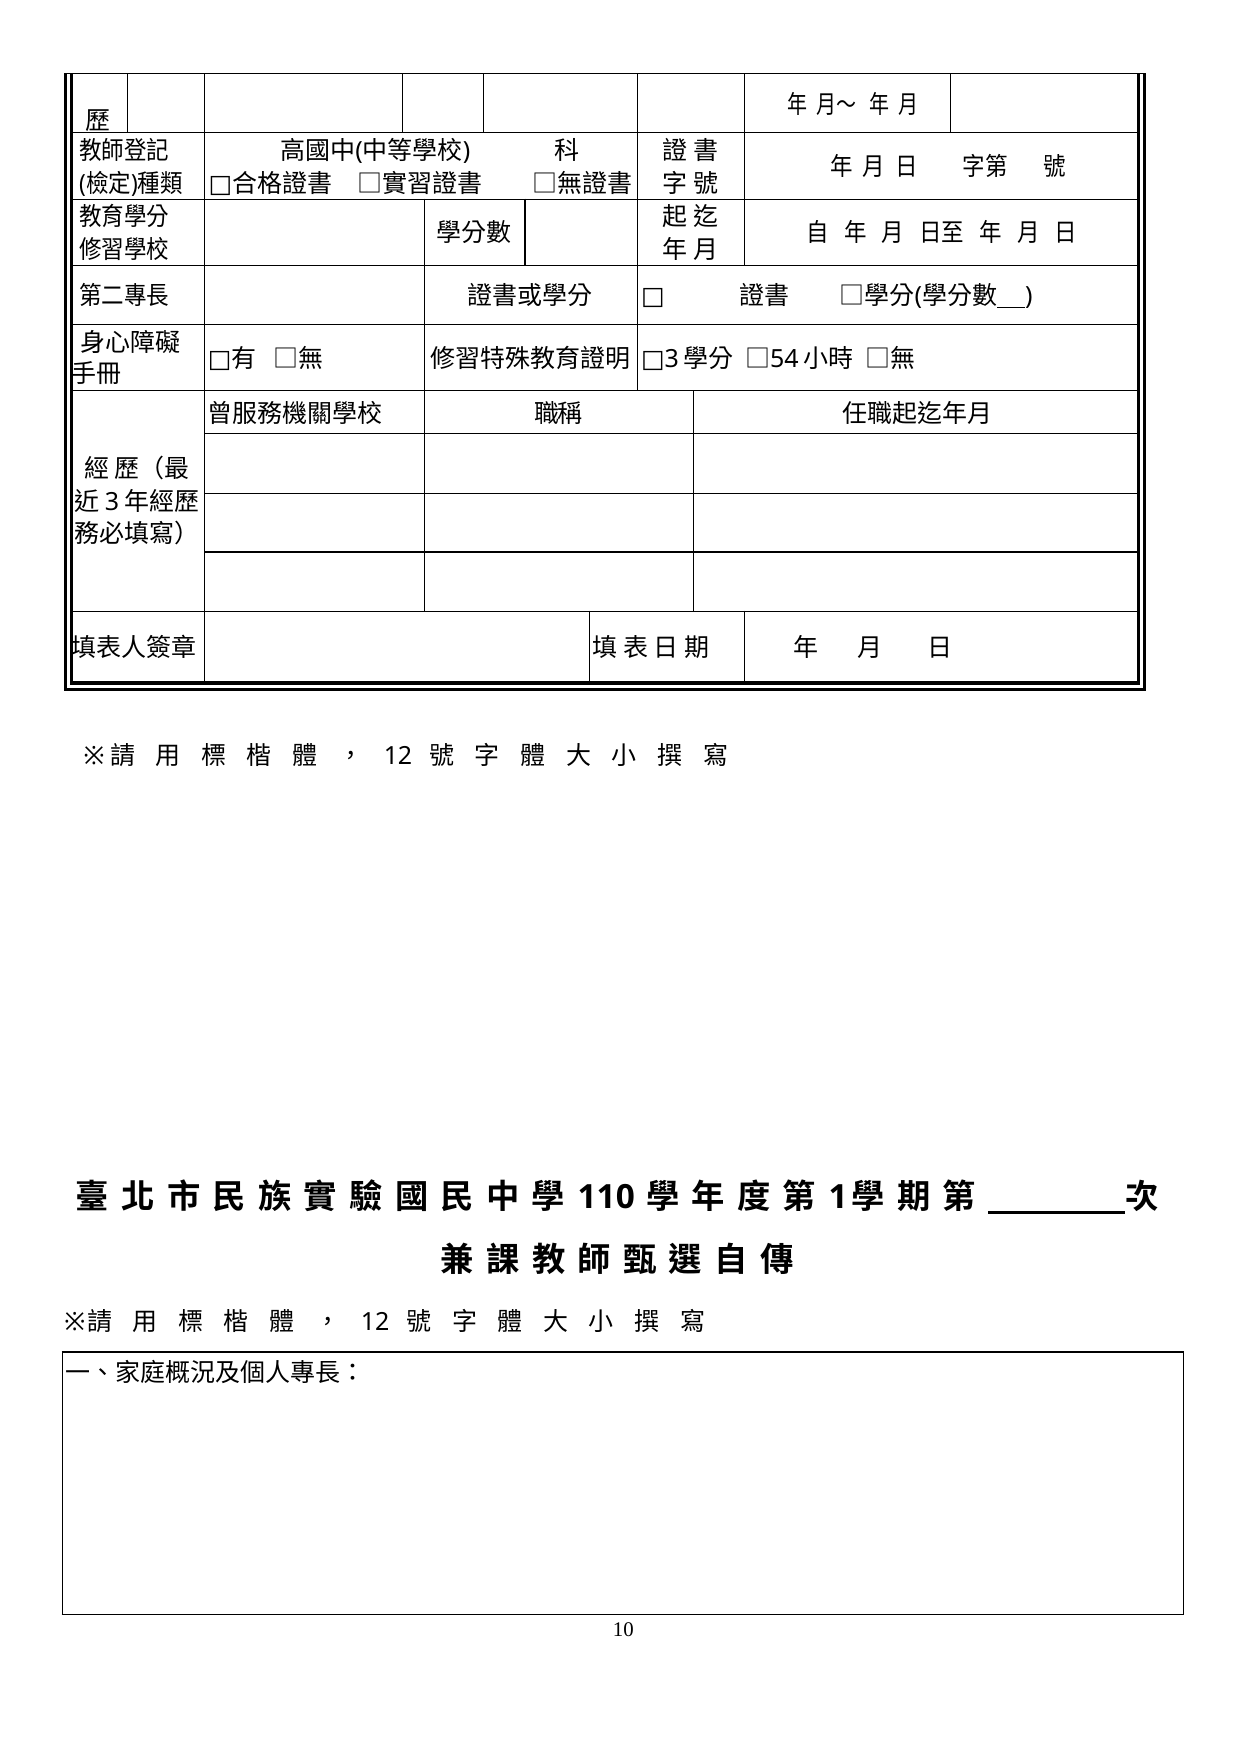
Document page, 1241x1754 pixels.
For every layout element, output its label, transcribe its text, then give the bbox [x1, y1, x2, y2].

table_cell [425, 434, 693, 492]
table_cell 修習特殊教育證明 [425, 325, 637, 390]
table_cell [694, 434, 1137, 492]
text ※請用標楷體，12號字體大小撰寫 [64, 1288, 1182, 1351]
table_cell [205, 553, 424, 611]
table_cell [526, 200, 637, 265]
table_cell [694, 494, 1137, 551]
table_cell 年 月～ 年 月 [745, 74, 950, 132]
text 臺北市民族實驗國民中學110學年度第1學期第 次兼課教師甄選自傳 [64, 1163, 1182, 1288]
table_cell 填表人簽章 [73, 612, 204, 681]
table_cell 起 迄 年 月 [638, 200, 744, 265]
table_cell 職稱 [425, 391, 693, 433]
table_cell 曾服務機關學校 [205, 391, 424, 433]
table_cell 教師登記 (檢定)種類 [73, 133, 204, 198]
text ※請用標楷體，12號字體大小撰寫 [64, 722, 1182, 785]
table_cell □3學分 □54小時 □無 [638, 325, 1137, 390]
table_cell [694, 553, 1137, 611]
table_cell 年 月 日 [745, 612, 1137, 681]
table_cell 年 月 日 字第 號 [745, 133, 1137, 198]
table_cell 教育學分 修習學校 [73, 200, 204, 265]
table_cell 第二專長 [73, 266, 204, 324]
table_cell [205, 434, 424, 492]
table_cell 學分數 [425, 200, 524, 265]
table_cell □ 證書 □學分(學分數 ) [638, 266, 1137, 324]
table_cell [205, 74, 402, 132]
table_cell [205, 612, 589, 681]
table_cell 高國中(中等學校) 科 □合格證書 □實習證書 □無證書 [205, 133, 637, 198]
table_cell 證書或學分 [425, 266, 637, 324]
table_header 家庭概況及個人專長： [63, 1353, 1183, 1614]
table_cell [484, 74, 637, 132]
table_cell 證 書 字 號 [638, 133, 744, 198]
table_cell [425, 553, 693, 611]
table_cell 身心障礙手冊 [73, 325, 204, 390]
table_cell 自 年 月 日至 年 月 日 [745, 200, 1137, 265]
table_cell [403, 74, 483, 132]
table_cell □有 □無 [205, 325, 424, 390]
table_cell [425, 494, 693, 551]
table_cell 經 歷（最近3年經歷務必填寫） [73, 391, 204, 611]
table_cell [205, 200, 424, 265]
table_cell [205, 494, 424, 551]
table_cell [205, 266, 424, 324]
table_cell [128, 74, 204, 132]
table_cell 填 表 日 期 [590, 612, 744, 681]
table_cell 任職起迄年月 [694, 391, 1137, 433]
table_cell [638, 74, 744, 132]
